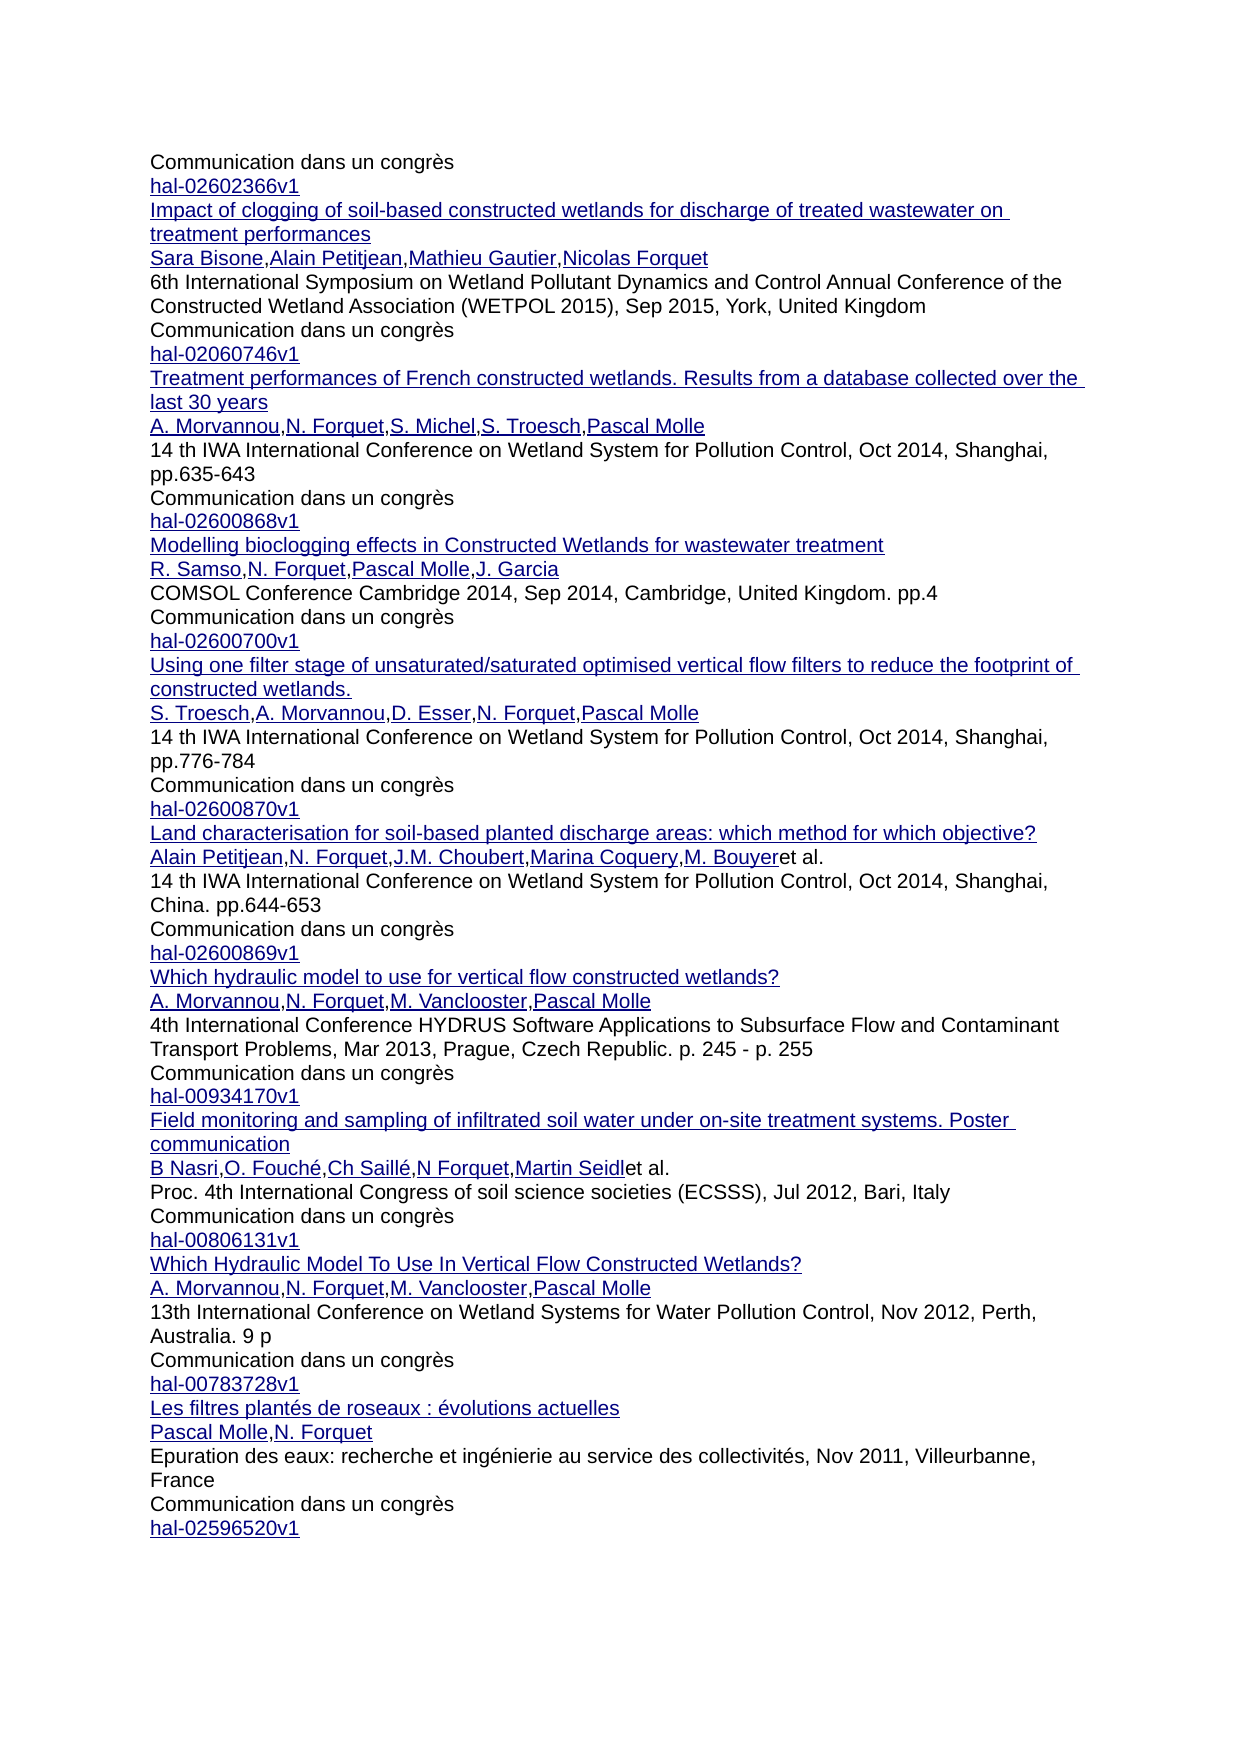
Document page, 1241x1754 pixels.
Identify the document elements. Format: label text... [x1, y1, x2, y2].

table_cell Which Hydraulic Model To Use In Vertical Flow Constructed Wetlands? A. Morvannou,N. Forquet,M. Vanclooster,Pascal Molle 13th International Conference on Wetland Systems for Water Pollution Control, Nov 2012, Perth, Australia. 9 p Communication dans un congrès hal-00783728v1 [150, 1252, 1090, 1396]
table_cell Land characterisation for soil-based planted discharge areas: which method for which objective? Alain Petitjean,N. Forquet,J.M. Choubert,Marina Coquery,M. Bouyeret al. 14 th IWA International Conference on Wetland System for Pollution Control, Oct 2014, Shanghai, China. pp.644-653 Communication dans un congrès hal-02600869v1 [150, 821, 1090, 964]
table_cell Communication dans un congrès hal-02602366v1 [150, 150, 1090, 198]
table_cell Which hydraulic model to use for vertical flow constructed wetlands? A. Morvannou,N. Forquet,M. Vanclooster,Pascal Molle 4th International Conference HYDRUS Software Applications to Subsurface Flow and Contaminant Transport Problems, Mar 2013, Prague, Czech Republic. p. 245 - p. 255 Communication dans un congrès hal-00934170v1 [150, 965, 1090, 1108]
table_cell Treatment performances of French constructed wetlands. Results from a database collected over the last 30 years A. Morvannou,N. Forquet,S. Michel,S. Troesch,Pascal Molle 14 th IWA International Conference on Wetland System for Pollution Control, Oct 2014, Shanghai, pp.635-643 Communication dans un congrès hal-02600868v1 [150, 366, 1090, 533]
table_cell Field monitoring and sampling of infiltrated soil water under on-site treatment systems. Poster communication B Nasri,O. Fouché,Ch Saillé,N Forquet,Martin Seidlet al. Proc. 4th International Congress of soil science societies (ECSSS), Jul 2012, Bari, Italy Communication dans un congrès hal-00806131v1 [150, 1108, 1090, 1252]
table_cell Using one filter stage of unsaturated/saturated optimised vertical flow filters to reduce the footprint of constructed wetlands. S. Troesch,A. Morvannou,D. Esser,N. Forquet,Pascal Molle 14 th IWA International Conference on Wetland System for Pollution Control, Oct 2014, Shanghai, pp.776-784 Communication dans un congrès hal-02600870v1 [150, 653, 1090, 821]
table_cell Modelling bioclogging effects in Constructed Wetlands for wastewater treatment R. Samso,N. Forquet,Pascal Molle,J. Garcia COMSOL Conference Cambridge 2014, Sep 2014, Cambridge, United Kingdom. pp.4 Communication dans un congrès hal-02600700v1 [150, 533, 1090, 653]
table_cell Les filtres plantés de roseaux : évolutions actuelles Pascal Molle,N. Forquet Epuration des eaux: recherche et ingénierie au service des collectivités, Nov 2011, Villeurbanne, France Communication dans un congrès hal-02596520v1 [150, 1396, 1090, 1539]
table_cell Impact of clogging of soil-based constructed wetlands for discharge of treated wastewater on treatment performances Sara Bisone,Alain Petitjean,Mathieu Gautier,Nicolas Forquet 6th International Symposium on Wetland Pollutant Dynamics and Control Annual Conference of the Constructed Wetland Association (WETPOL 2015), Sep 2015, York, United Kingdom Communication dans un congrès hal-02060746v1 [150, 198, 1090, 366]
